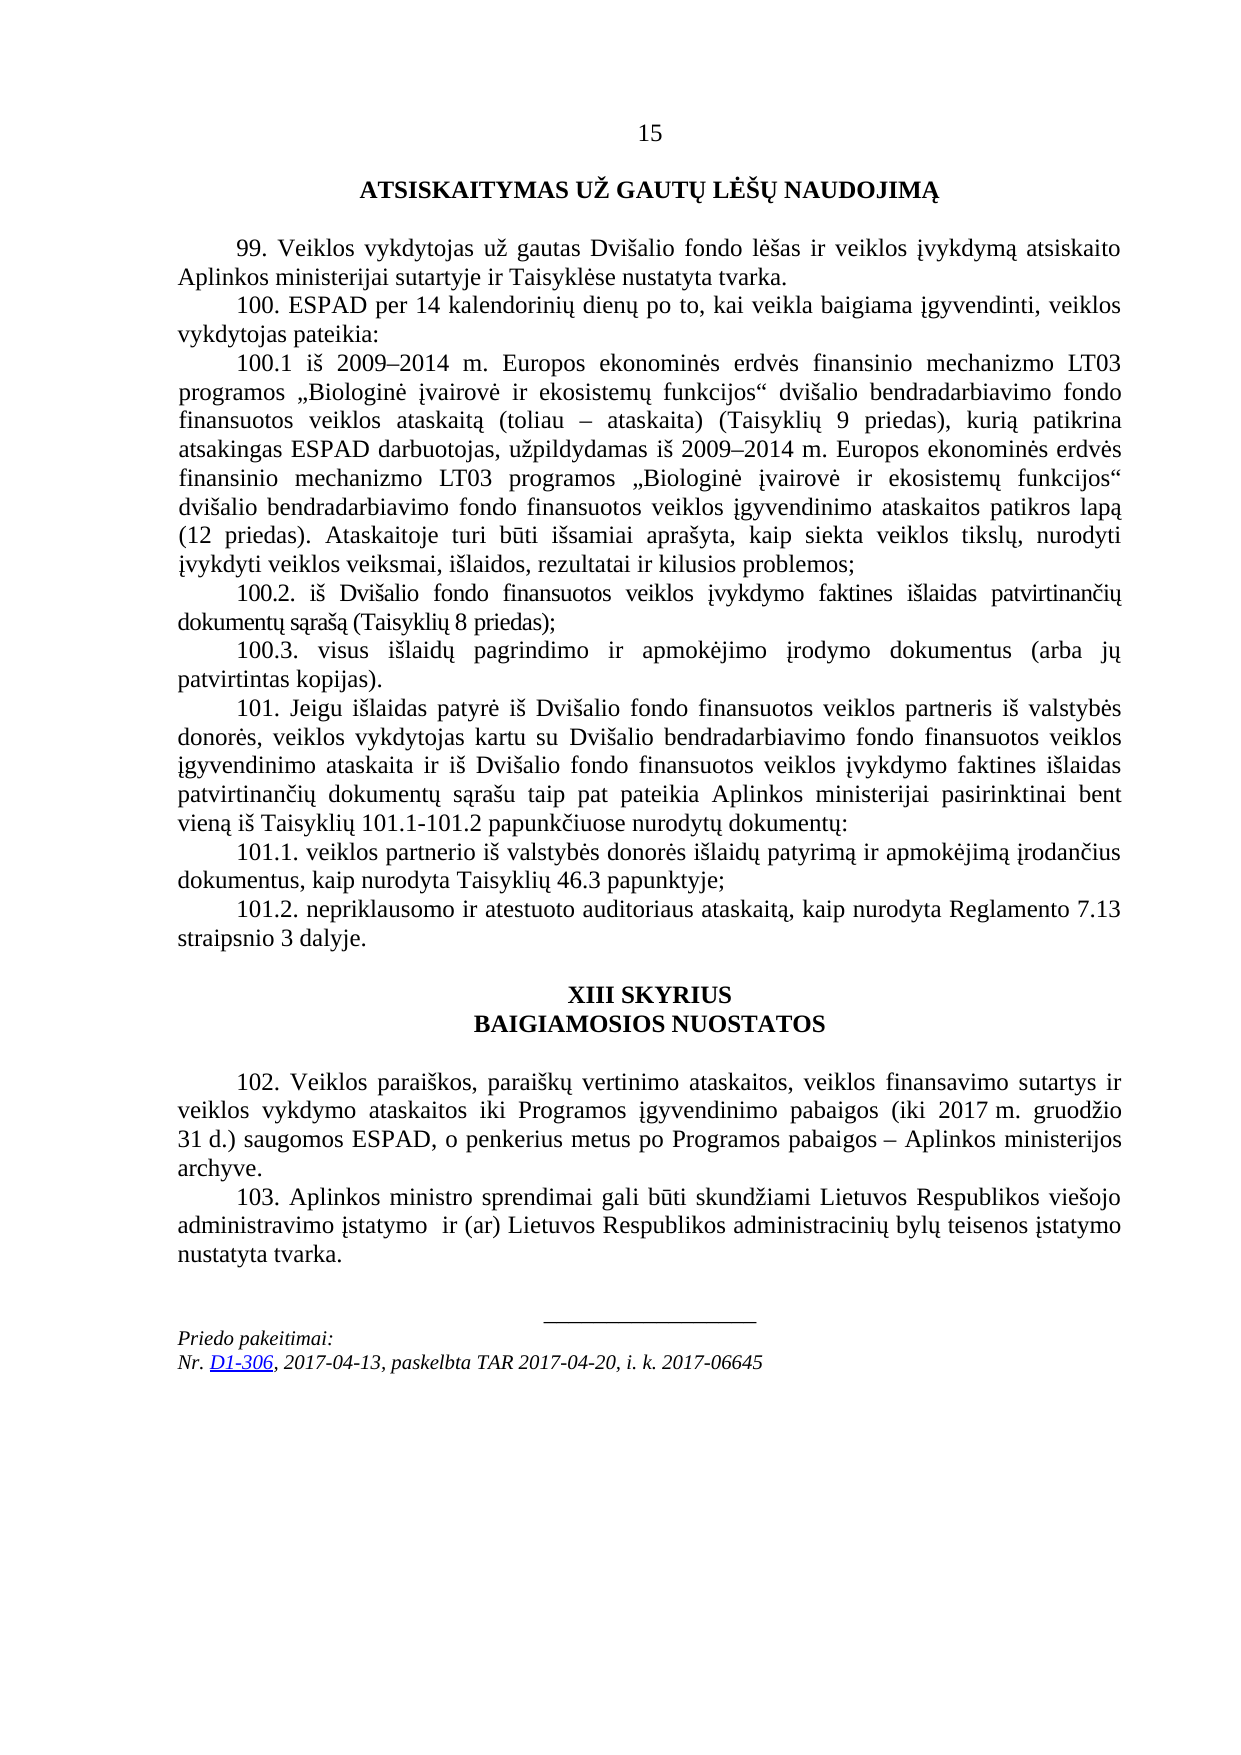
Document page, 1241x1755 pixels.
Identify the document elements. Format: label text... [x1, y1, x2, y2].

text XIII SKYRIUS [177, 981, 1122, 1009]
text 100. ESPAD per 14 kalendorinių dienų po to, kai veikla baigiama įgyvendinti, veiklos vykdytojas pateikia: [177, 291, 1122, 348]
text 101.1. veiklos partnerio iš valstybės donorės išlaidų patyrimą ir apmokėjimą įrodančius dokumentus, kaip nurodyta Taisyklių 46.3 papunktyje; [177, 837, 1122, 894]
text 103. Aplinkos ministro sprendimai gali būti skundžiami Lietuvos Respublikos viešojo administravimo įstatymo ir (ar) Lietuvos Respublikos administracinių bylų teisenos įstatymo nustatyta tvarka. [177, 1182, 1122, 1268]
text Priedo pakeitimai: [177, 1326, 1122, 1350]
text 102. Veiklos paraiškos, paraiškų vertinimo ataskaitos, veiklos finansavimo sutartys ir veiklos vykdymo ataskaitos iki Programos įgyvendinimo pabaigos (iki 2017 m. gruodžio 31 d.) saugomos ESPAD, o penkerius metus po Programos pabaigos – Aplinkos ministerijos archyve. [177, 1067, 1122, 1182]
text Nr. D1-306, 2017-04-13, paskelbta TAR 2017-04-20, i. k. 2017-06645 [177, 1350, 1122, 1374]
text ATSISKAITYMAS UŽ GAUTŲ LĖŠŲ NAUDOJIMĄ [177, 176, 1122, 204]
text 99. Veiklos vykdytojas už gautas Dvišalio fondo lėšas ir veiklos įvykdymą atsiskaito Aplinkos ministerijai sutartyje ir Taisyklėse nustatyta tvarka. [177, 233, 1122, 291]
text BAIGIAMOSIOS NUOSTATOS [177, 1009, 1122, 1038]
text 100.1 iš 2009–2014 m. Europos ekonominės erdvės finansinio mechanizmo LT03 programos „Biologinė įvairovė ir ekosistemų funkcijos“ dvišalio bendradarbiavimo fondo finansuotos veiklos ataskaitą (toliau – ataskaita) (Taisyklių 9 priedas), kurią patikrina atsakingas ESPAD darbuotojas, užpildydamas iš 2009–2014 m. Europos ekonominės erdvės finansinio mechanizmo LT03 programos „Biologinė įvairovė ir ekosistemų funkcijos“ dvišalio bendradarbiavimo fondo finansuotos veiklos įgyvendinimo ataskaitos patikros lapą (12 priedas). Ataskaitoje turi būti išsamiai aprašyta, kaip siekta veiklos tikslų, nurodyti įvykdyti veiklos veiksmai, išlaidos, rezultatai ir kilusios problemos; [178, 348, 1122, 578]
text 101. Jeigu išlaidas patyrė iš Dvišalio fondo finansuotos veiklos partneris iš valstybės donorės, veiklos vykdytojas kartu su Dvišalio bendradarbiavimo fondo finansuotos veiklos įgyvendinimo ataskaita ir iš Dvišalio fondo finansuotos veiklos įvykdymo faktines išlaidas patvirtinančių dokumentų sąrašu taip pat pateikia Aplinkos ministerijai pasirinktinai bent vieną iš Taisyklių 101.1-101.2 papunkčiuose nurodytų dokumentų: [177, 693, 1122, 837]
text 100.3. visus išlaidų pagrindimo ir apmokėjimo įrodymo dokumentus (arba jų patvirtintas kopijas). [177, 636, 1122, 693]
text _________________ [177, 1297, 1122, 1326]
text 100.2. iš Dvišalio fondo finansuotos veiklos įvykdymo faktines išlaidas patvirtinančių dokumentų sąrašą (Taisyklių 8 priedas); [177, 578, 1122, 636]
text 101.2. nepriklausomo ir atestuoto auditoriaus ataskaitą, kaip nurodyta Reglamento 7.13 straipsnio 3 dalyje. [177, 894, 1122, 952]
